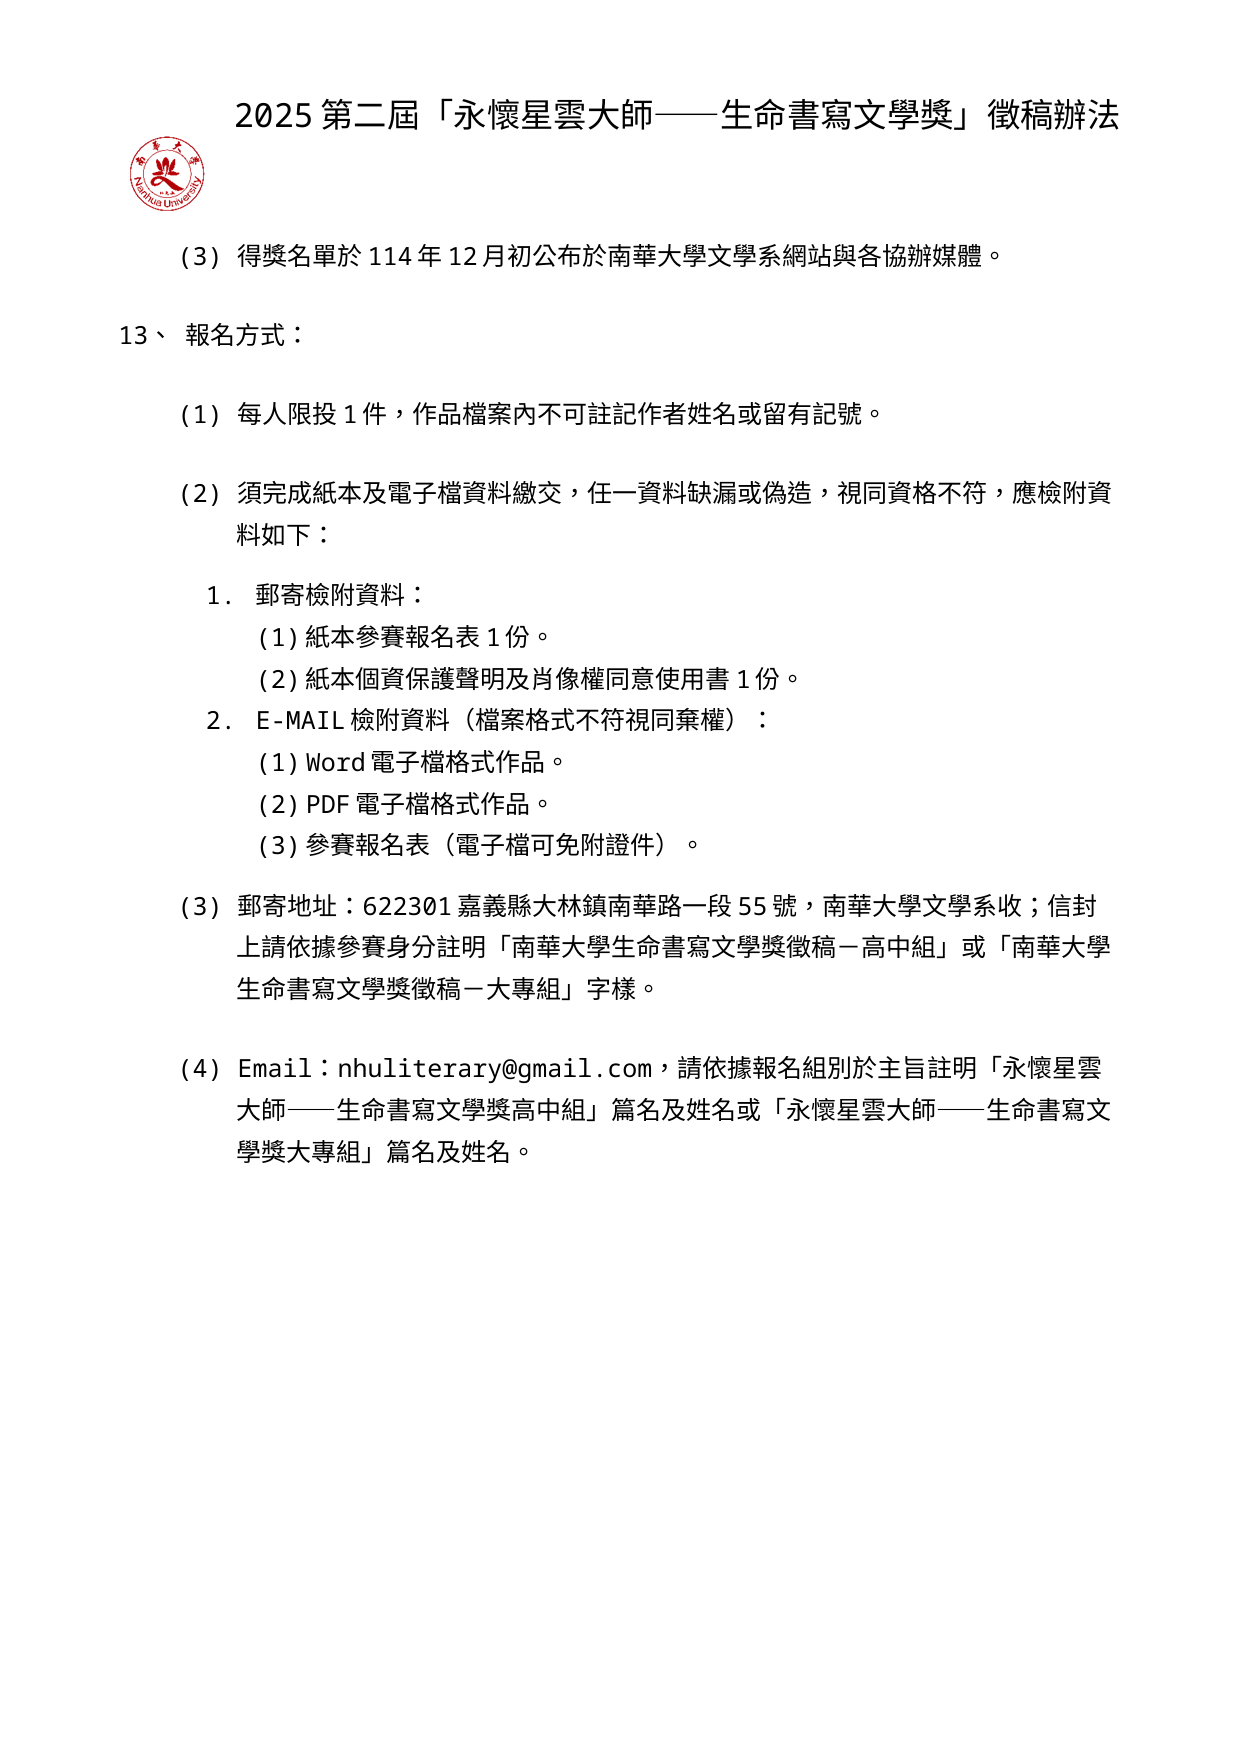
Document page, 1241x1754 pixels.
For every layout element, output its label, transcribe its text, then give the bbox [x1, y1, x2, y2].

list 須完成紙本及電子檔資料繳交，任一資料缺漏或偽造，視同資格不符，應檢附資料如下： [177, 474, 1122, 552]
list 每人限投1件，作品檔案內不可註記作者姓名或留有記號。 [177, 394, 1122, 431]
list 得獎名單於114年12月初公布於南華大學文學系網站與各協辦媒體。 [177, 236, 1122, 272]
list 參賽報名表（電子檔可免附證件）。 [256, 826, 1122, 862]
list 紙本個資保護聲明及肖像權同意使用書1份。 [256, 659, 1122, 695]
list 紙本參賽報名表1份。 [256, 617, 1122, 654]
list 郵寄地址：622301嘉義縣大林鎮南華路一段55號，南華大學文學系收；信封上請依據參賽身分註明「南華大學生命書寫文學獎徵稿－高中組」或「南華大學生命書寫文學獎徵稿－大專組」字樣。 [177, 886, 1122, 1006]
list E-MAIL檢附資料（檔案格式不符視同棄權）： [206, 701, 1122, 737]
list 報名方式： [118, 315, 1122, 352]
list 郵寄檢附資料： [206, 576, 1122, 612]
list Word電子檔格式作品。 [256, 742, 1122, 779]
list Email：nhuliterary@gmail.com，請依據報名組別於主旨註明「永懷星雲大師——生命書寫文學獎高中組」篇名及姓名或「永懷星雲大師——生命書寫文學獎大專組」篇名及姓名。 [177, 1049, 1122, 1168]
list PDF電子檔格式作品。 [256, 784, 1122, 820]
